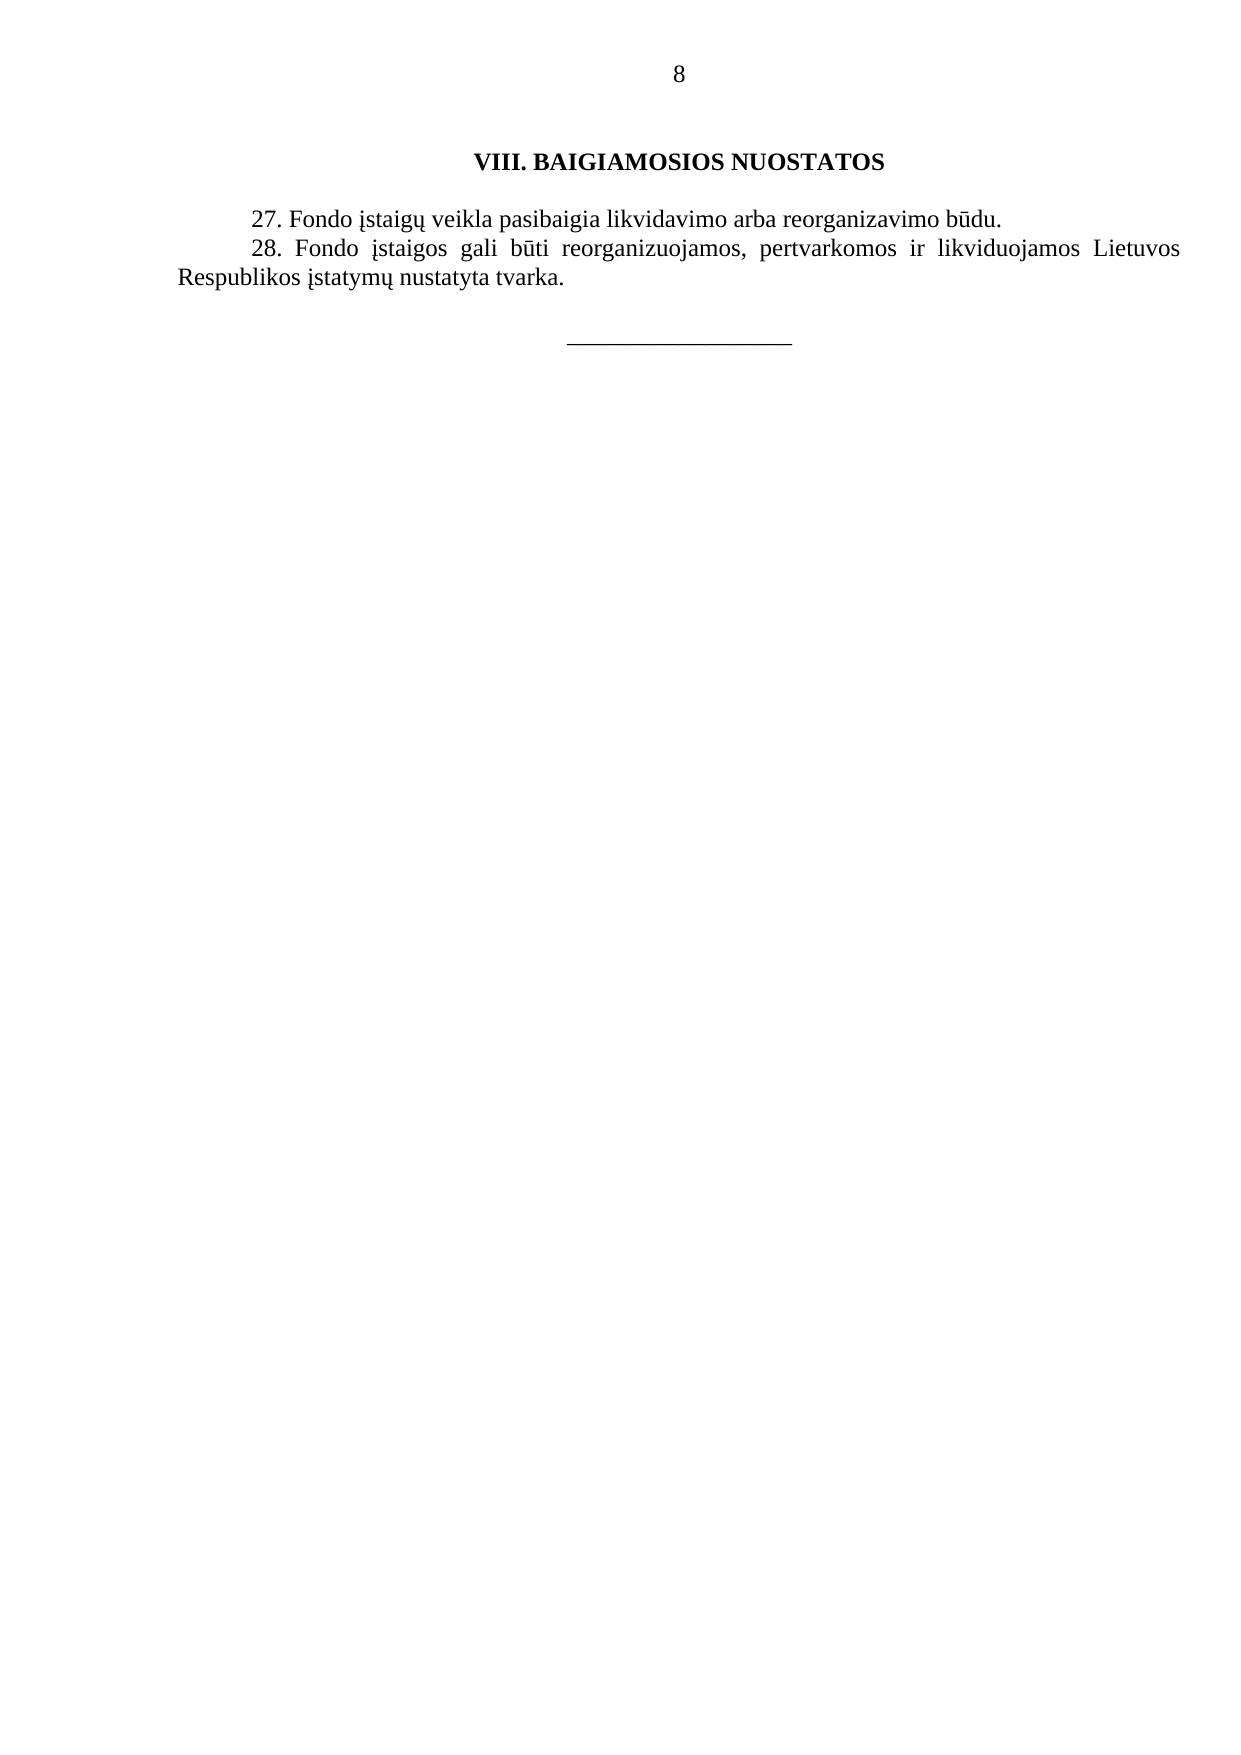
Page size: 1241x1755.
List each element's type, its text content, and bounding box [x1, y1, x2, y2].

text VIII. BAIGIAMOSIOS NUOSTATOS [177, 147, 1181, 176]
text 27. Fondo įstaigų veikla pasibaigia likvidavimo arba reorganizavimo būdu. [177, 204, 1181, 233]
text __________________ [177, 319, 1181, 348]
text 28. Fondo įstaigos gali būti reorganizuojamos, pertvarkomos ir likviduojamos Lietuvos Respublikos įstatymų nustatyta tvarka. [177, 233, 1181, 291]
